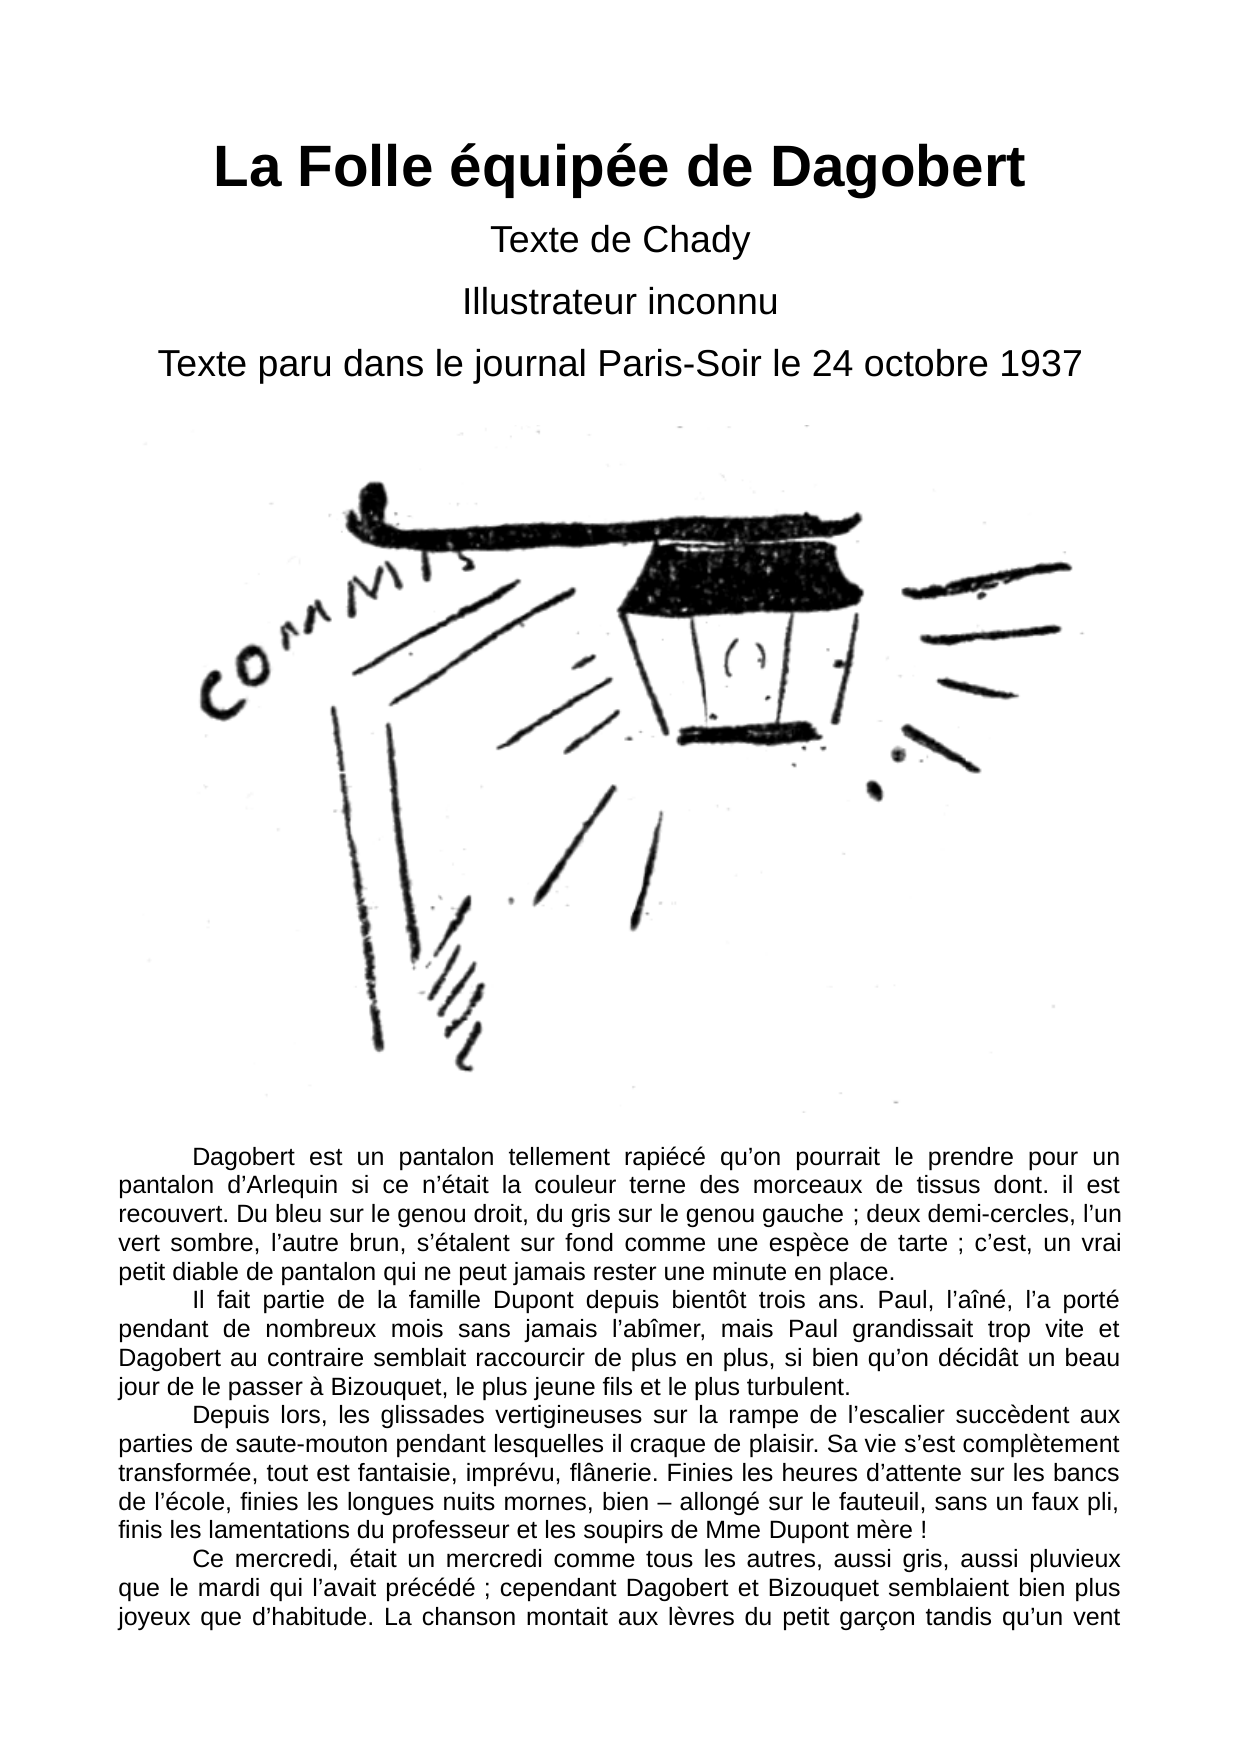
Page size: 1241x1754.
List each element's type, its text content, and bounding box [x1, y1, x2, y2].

text Ce mercredi, était un mercredi comme tous les autres, aussi gris, aussi pluvieux que le mardi qui l’avait précédé ; cependant Dagobert et Bizouquet semblaient bien plus joyeux que d’habitude. La chanson montait aux lèvres du petit garçon tandis qu’un vent [118, 1544, 1122, 1630]
subtitle Texte de Chady [118, 217, 1122, 260]
picture [142, 425, 1099, 1113]
subtitle Illustrateur inconnu [118, 279, 1122, 322]
text Dagobert est un pantalon tellement rapiécé qu’on pourrait le prendre pour un pantalon d’Arlequin si ce n’était la couleur terne des morceaux de tissus dont. il est recouvert. Du bleu sur le genou droit, du gris sur le genou gauche ; deux demi-cercles, l’un vert sombre, l’autre brun, s’étalent sur fond comme une espèce de tarte ; c’est, un vrai petit diable de pantalon qui ne peut jamais rester une minute en place. [118, 1141, 1122, 1285]
text Depuis lors, les glissades vertigineuses sur la rampe de l’escalier succèdent aux parties de saute-mouton pendant lesquelles il craque de plaisir. Sa vie s’est complètement transformée, tout est fantaisie, imprévu, flânerie. Finies les heures d’attente sur les bancs de l’école, finies les longues nuits mornes, bien – allongé sur le fauteuil, sans un faux pli, finis les lamentations du professeur et les soupirs de Mme Dupont mère ! [118, 1400, 1122, 1544]
title La Folle équipée de Dagobert [118, 131, 1122, 198]
subtitle Texte paru dans le journal Paris-Soir le 24 octobre 1937 [118, 341, 1122, 384]
text Il fait partie de la famille Dupont depuis bientôt trois ans. Paul, l’aîné, l’a porté pendant de nombreux mois sans jamais l’abîmer, mais Paul grandissait trop vite et Dagobert au contraire semblait raccourcir de plus en plus, si bien qu’on décidât un beau jour de le passer à Bizouquet, le plus jeune fils et le plus turbulent. [118, 1285, 1122, 1400]
